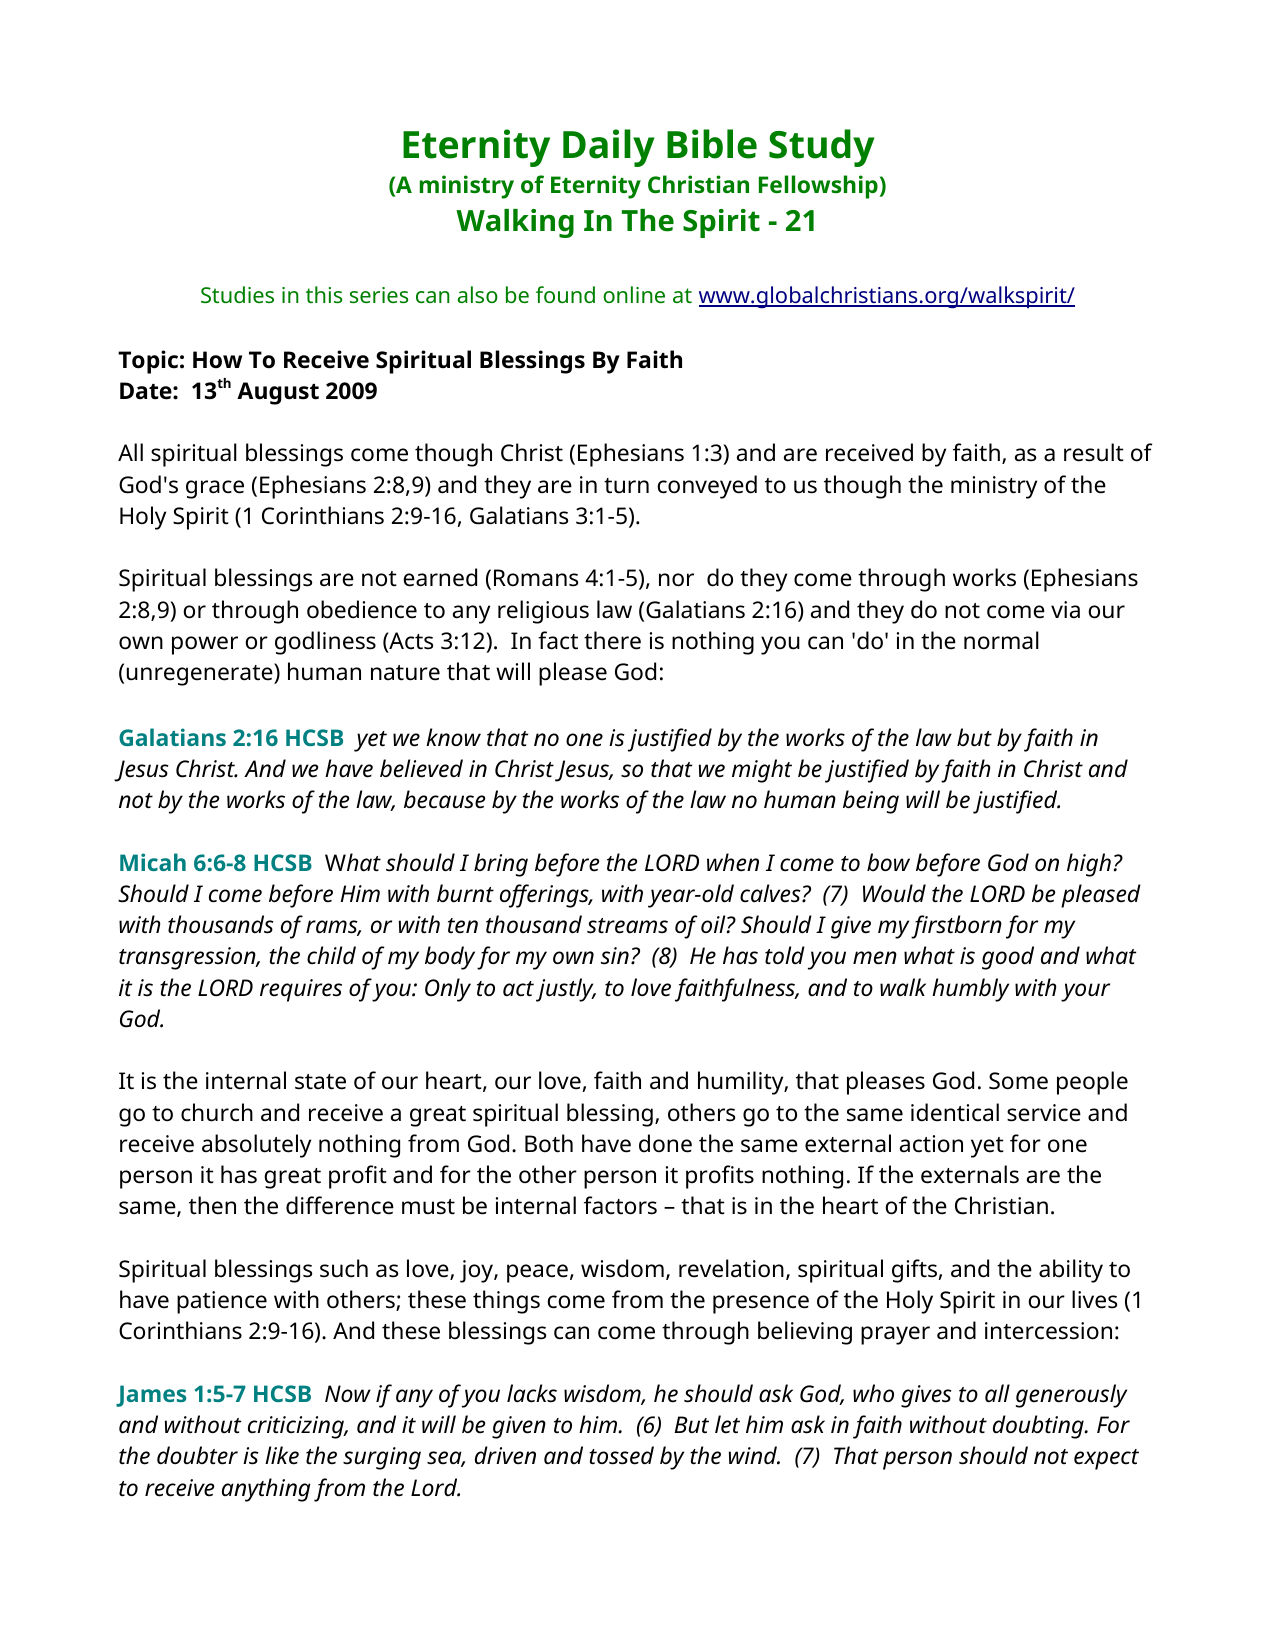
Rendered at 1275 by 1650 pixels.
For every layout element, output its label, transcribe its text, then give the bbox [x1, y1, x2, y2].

text James 1:5-7 HCSB Now if any of you lacks wisdom, he should ask God, who gives to all generously and without criticizing, and it will be given to him. (6) But let him ask in faith without doubting. For the doubter is like the surging sea, driven and tossed by the wind. (7) That person should not expect to receive anything from the Lord. [118, 1378, 1157, 1503]
text All spiritual blessings come though Christ (Ephesians 1:3) and are received by faith, as a result of God's grace (Ephesians 2:8,9) and they are in turn conveyed to us though the ministry of the Holy Spirit (1 Corinthians 2:9-16, Galatians 3:1-5). [118, 437, 1157, 531]
text Topic: How To Receive Spiritual Blessings By Faith [118, 344, 1157, 375]
text Studies in this series can also be found online at www.globalchristians.org/walkspirit/ [118, 280, 1157, 309]
text Walking In The Spirit - 21 [118, 200, 1157, 240]
text Spiritual blessings such as love, joy, peace, wisdom, revelation, spiritual gifts, and the ability to have patience with others; these things come from the presence of the Holy Spirit in our lives (1 Corinthians 2:9-16). And these blessings can come through believing prayer and intercession: [118, 1253, 1157, 1346]
text Date: 13th August 2009 [118, 375, 1157, 406]
text Micah 6:6-8 HCSB What should I bring before the LORD when I come to bow before God on high? Should I come before Him with burnt offerings, with year-old calves? (7) Would the LORD be pleased with thousands of rams, or with ten thousand streams of oil? Should I give my firstborn for my transgression, the child of my body for my own sin? (8) He has told you men what is good and what it is the LORD requires of you: Only to act justly, to love faithfulness, and to walk humbly with your God. [118, 846, 1157, 1034]
text Galatians 2:16 HCSB yet we know that no one is justified by the works of the law but by faith in Jesus Christ. And we have believed in Christ Jesus, so that we might be justified by faith in Christ and not by the works of the law, because by the works of the law no human being will be justified. [118, 721, 1157, 815]
text Eternity Daily Bible Study (A ministry of Eternity Christian Fellowship) [118, 118, 1157, 200]
text It is the internal state of our heart, our love, faith and humility, that pleases God. Some people go to church and receive a great spiritual blessing, others go to the same identical service and receive absolutely nothing from God. Both have done the same external action yet for one person it has great profit and for the other person it profits nothing. If the externals are the same, then the difference must be internal factors – that is in the heart of the Christian. [118, 1065, 1157, 1221]
text Spiritual blessings are not earned (Romans 4:1-5), nor do they come through works (Ephesians 2:8,9) or through obedience to any religious law (Galatians 2:16) and they do not come via our own power or godliness (Acts 3:12). In fact there is nothing you can 'do' in the normal (unregenerate) human nature that will please God: [118, 562, 1157, 687]
